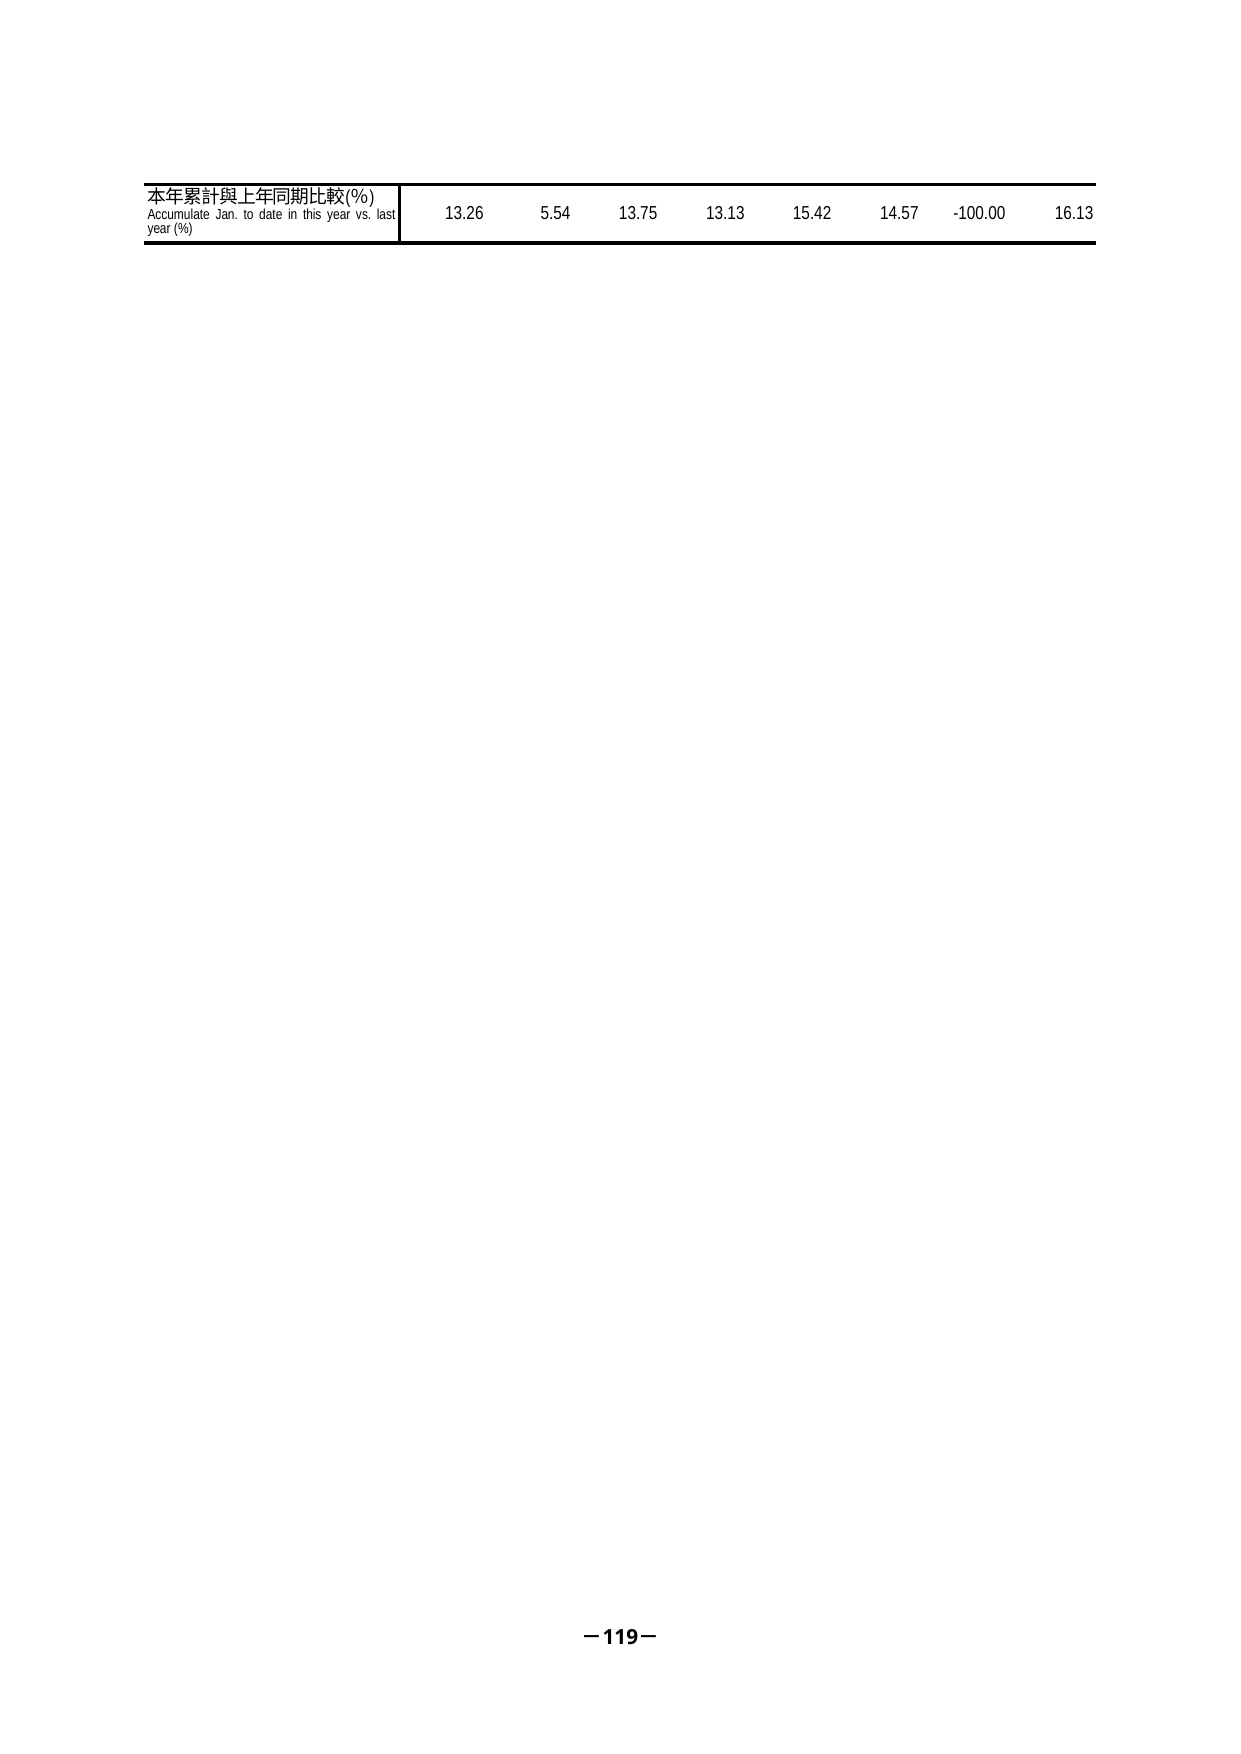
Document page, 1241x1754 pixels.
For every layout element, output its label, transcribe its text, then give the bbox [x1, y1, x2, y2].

table_cell -100.00 [921, 186, 1008, 241]
table_cell 13.75 [573, 186, 660, 241]
table_cell 13.13 [660, 186, 747, 241]
table_cell 13.26 [401, 186, 486, 241]
table_cell 16.13 [1008, 186, 1096, 241]
table_cell 15.42 [747, 186, 834, 241]
table_cell 本年累計與上年同期比較(％) Accumulate Jan. to date in this year vs. last year (%) [144, 186, 398, 241]
table_cell 14.57 [834, 186, 921, 241]
table_cell 5.54 [486, 186, 573, 241]
